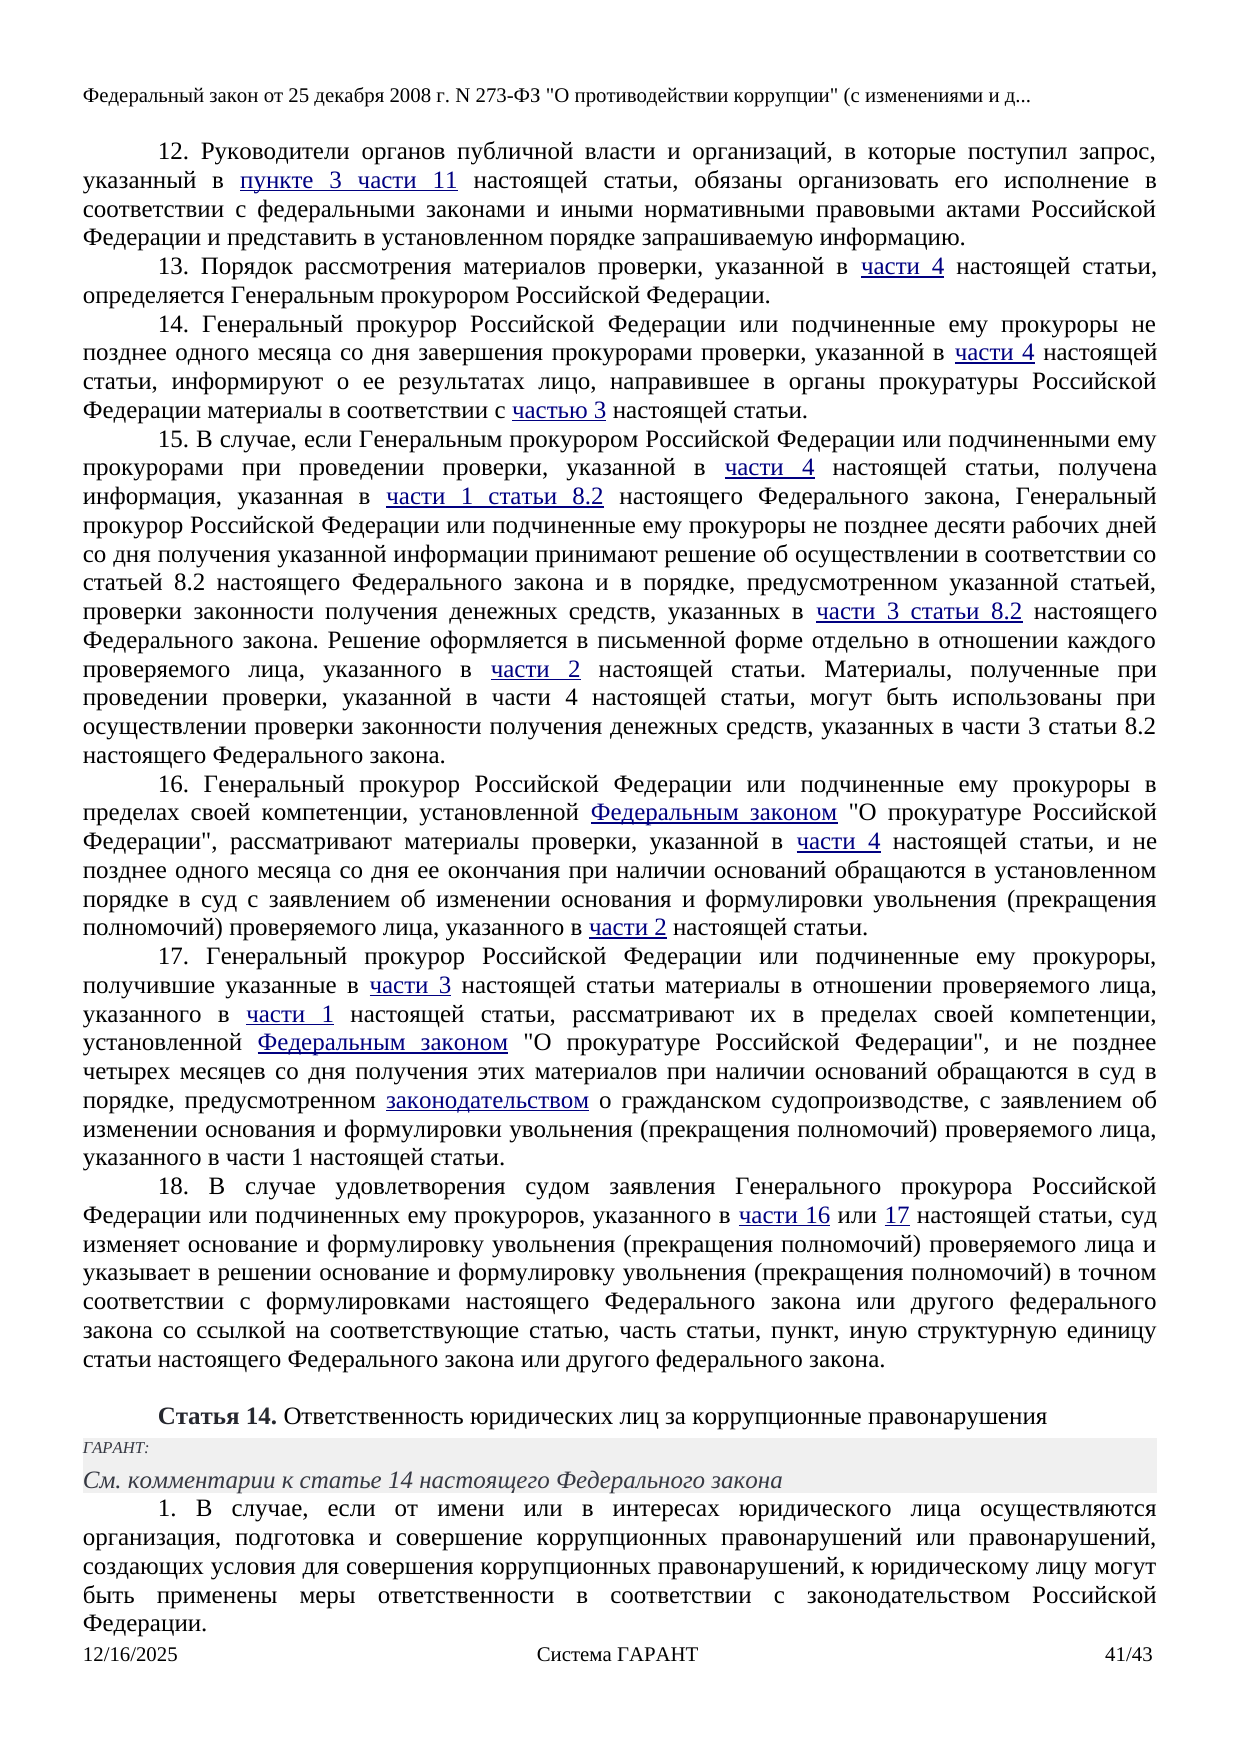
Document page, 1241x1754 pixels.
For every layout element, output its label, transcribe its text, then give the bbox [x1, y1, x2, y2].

text 12. Руководители органов публичной власти и организаций, в которые поступил запрос, указанный в пункте 3 части 11 настоящей статьи, обязаны организовать его исполнение в соответствии с федеральными законами и иными нормативными правовыми актами Российской Федерации и представить в установленном порядке запрашиваемую информацию. [83, 136, 1157, 251]
text 18. В случае удовлетворения судом заявления Генерального прокурора Российской Федерации или подчиненных ему прокуроров, указанного в части 16 или 17 настоящей статьи, суд изменяет основание и формулировку увольнения (прекращения полномочий) проверяемого лица и указывает в решении основание и формулировку увольнения (прекращения полномочий) в точном соответствии с формулировками настоящего Федерального закона или другого федерального закона со ссылкой на соответствующие статью, часть статьи, пункт, иную структурную единицу статьи настоящего Федерального закона или другого федерального закона. [83, 1171, 1157, 1372]
text 14. Генеральный прокурор Российской Федерации или подчиненные ему прокуроры не позднее одного месяца со дня завершения прокурорами проверки, указанной в части 4 настоящей статьи, информируют о ее результатах лицо, направившее в органы прокуратуры Российской Федерации материалы в соответствии с частью 3 настоящей статьи. [83, 309, 1157, 424]
text ГАРАНТ: [151, 1438, 1157, 1457]
text 16. Генеральный прокурор Российской Федерации или подчиненные ему прокуроры в пределах своей компетенции, установленной Федеральным законом "О прокуратуре Российской Федерации", рассматривают материалы проверки, указанной в части 4 настоящей статьи, и не позднее одного месяца со дня ее окончания при наличии оснований обращаются в установленном порядке в суд с заявлением об изменении основания и формулировки увольнения (прекращения полномочий) проверяемого лица, указанного в части 2 настоящей статьи. [83, 769, 1157, 941]
text См. комментарии к статье 14 настоящего Федерального закона [785, 1465, 1157, 1493]
text Статья 14. Ответственность юридических лиц за коррупционные правонарушения [158, 1401, 1157, 1430]
text 17. Генеральный прокурор Российской Федерации или подчиненные ему прокуроры, получившие указанные в части 3 настоящей статьи материалы в отношении проверяемого лица, указанного в части 1 настоящей статьи, рассматривают их в пределах своей компетенции, установленной Федеральным законом "О прокуратуре Российской Федерации", и не позднее четырех месяцев со дня получения этих материалов при наличии оснований обращаются в суд в порядке, предусмотренном законодательством о гражданском судопроизводстве, с заявлением об изменении основания и формулировки увольнения (прекращения полномочий) проверяемого лица, указанного в части 1 настоящей статьи. [83, 941, 1157, 1171]
text 13. Порядок рассмотрения материалов проверки, указанной в части 4 настоящей статьи, определяется Генеральным прокурором Российской Федерации. [83, 251, 1157, 309]
text 15. В случае, если Генеральным прокурором Российской Федерации или подчиненными ему прокурорами при проведении проверки, указанной в части 4 настоящей статьи, получена информация, указанная в части 1 статьи 8.2 настоящего Федерального закона, Генеральный прокурор Российской Федерации или подчиненные ему прокуроры не позднее десяти рабочих дней со дня получения указанной информации принимают решение об осуществлении в соответствии со статьей 8.2 настоящего Федерального закона и в порядке, предусмотренном указанной статьей, проверки законности получения денежных средств, указанных в части 3 статьи 8.2 настоящего Федерального закона. Решение оформляется в письменной форме отдельно в отношении каждого проверяемого лица, указанного в части 2 настоящей статьи. Материалы, полученные при проведении проверки, указанной в части 4 настоящей статьи, могут быть использованы при осуществлении проверки законности получения денежных средств, указанных в части 3 статьи 8.2 настоящего Федерального закона. [83, 424, 1157, 769]
text 1. В случае, если от имени или в интересах юридического лица осуществляются организация, подготовка и совершение коррупционных правонарушений или правонарушений, создающих условия для совершения коррупционных правонарушений, к юридическому лицу могут быть применены меры ответственности в соответствии с законодательством Российской Федерации. [83, 1493, 1157, 1637]
